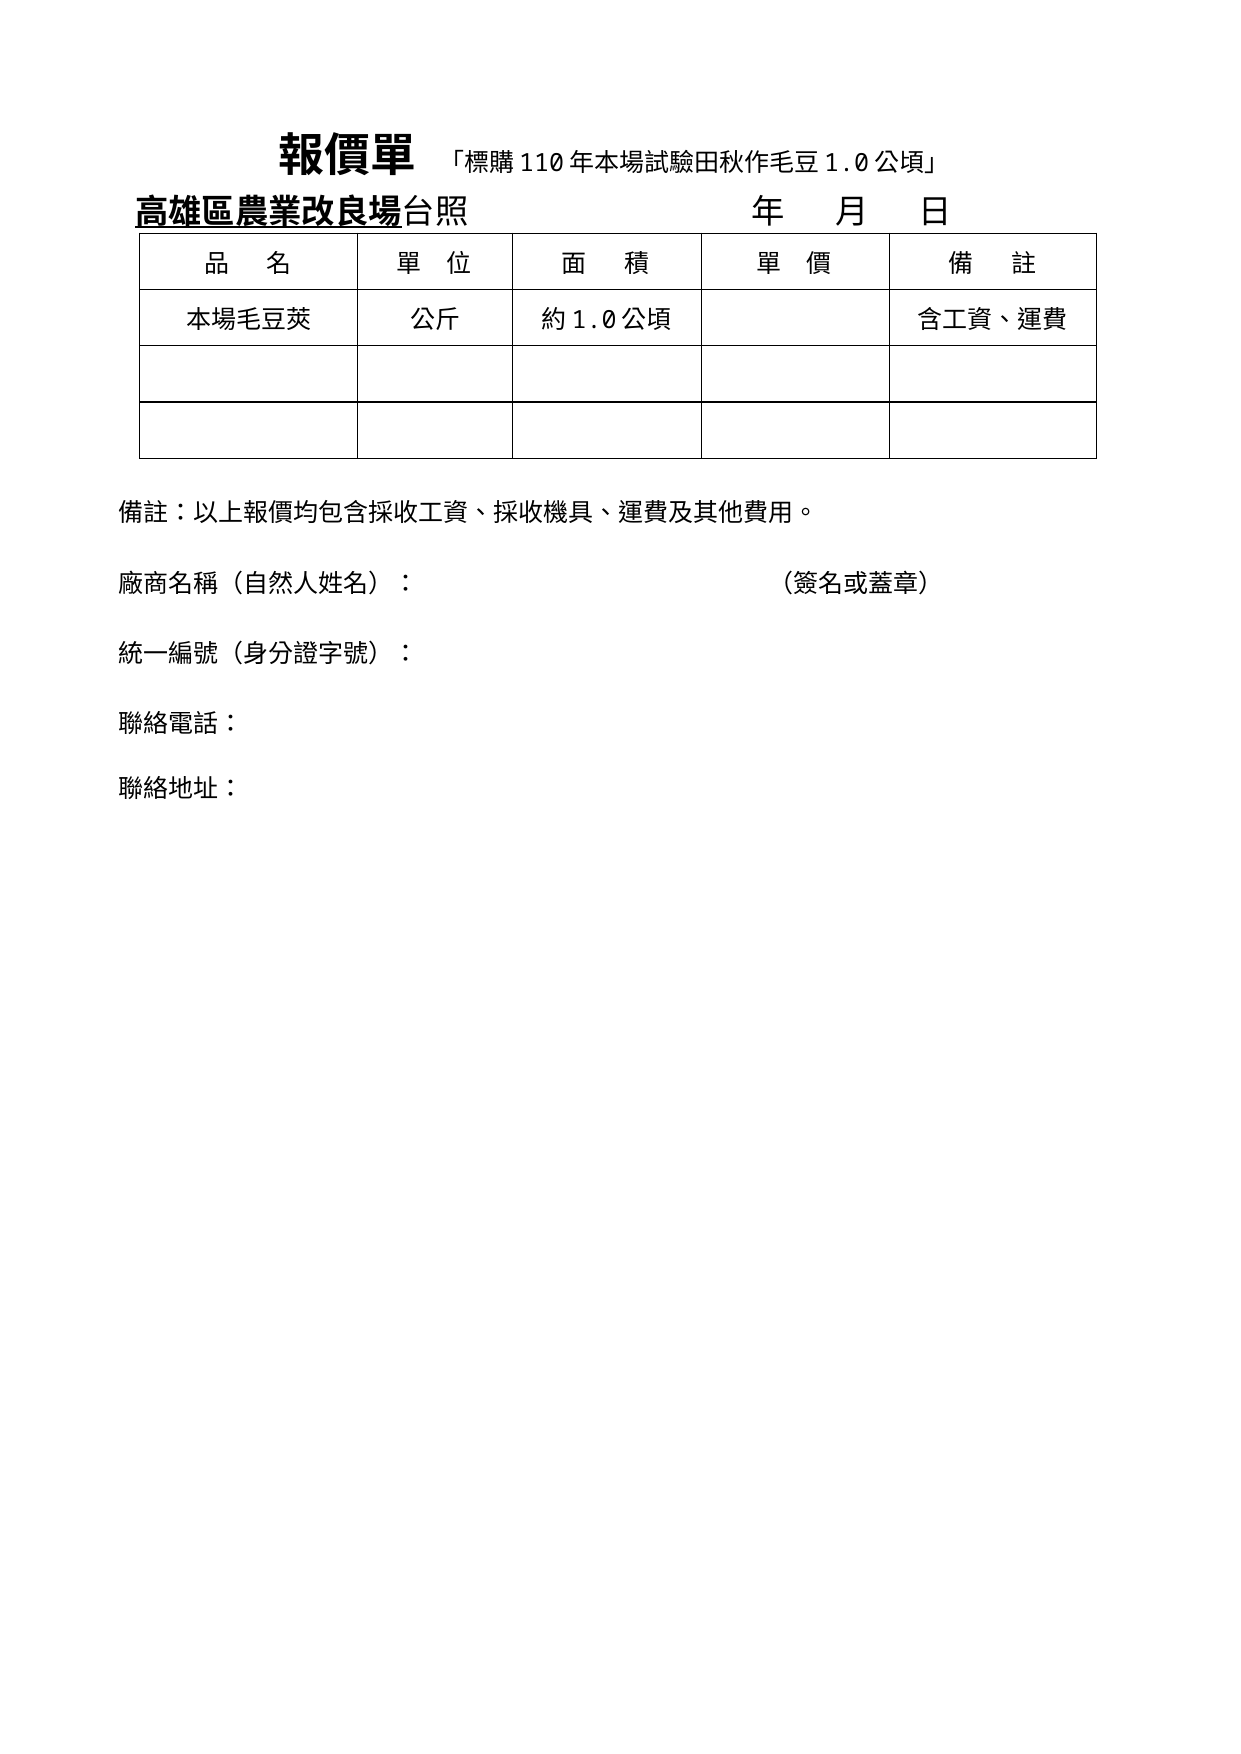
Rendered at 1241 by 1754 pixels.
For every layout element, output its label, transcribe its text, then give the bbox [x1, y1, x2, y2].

table_header 備 註 [890, 234, 1096, 289]
text 聯絡電話： [118, 704, 1119, 740]
text 統一編號（身分證字號）： [118, 633, 1119, 670]
text 報價單 「標購110年本場試驗田秋作毛豆1.0公頃」 [118, 118, 1122, 184]
text 廠商名稱（自然人姓名）： （簽名或蓋章） [118, 563, 1119, 599]
table_cell [702, 346, 889, 401]
table_cell 約1.0公頃 [513, 290, 701, 345]
table_cell [358, 346, 512, 401]
table_cell [140, 403, 357, 458]
table_header 單 位 [358, 234, 512, 289]
text 高雄區農業改良場台照 年 月 日 [118, 184, 1119, 233]
text 聯絡地址： [118, 769, 1119, 805]
text 備註：以上報價均包含採收工資、採收機具、運費及其他費用。 [118, 493, 1119, 529]
table_cell 公斤 [358, 290, 512, 345]
table_cell [140, 346, 357, 401]
table_cell [513, 403, 701, 458]
table_cell [890, 403, 1096, 458]
table_cell [702, 403, 889, 458]
table_header 單 價 [702, 234, 889, 289]
table_header 面 積 [513, 234, 701, 289]
table_cell 本場毛豆莢 [140, 290, 357, 345]
table_header 品 名 [140, 234, 357, 289]
table_cell [890, 346, 1096, 401]
table_cell [358, 403, 512, 458]
table_cell [702, 290, 889, 345]
table_cell [513, 346, 701, 401]
table_cell 含工資、運費 [890, 290, 1096, 345]
